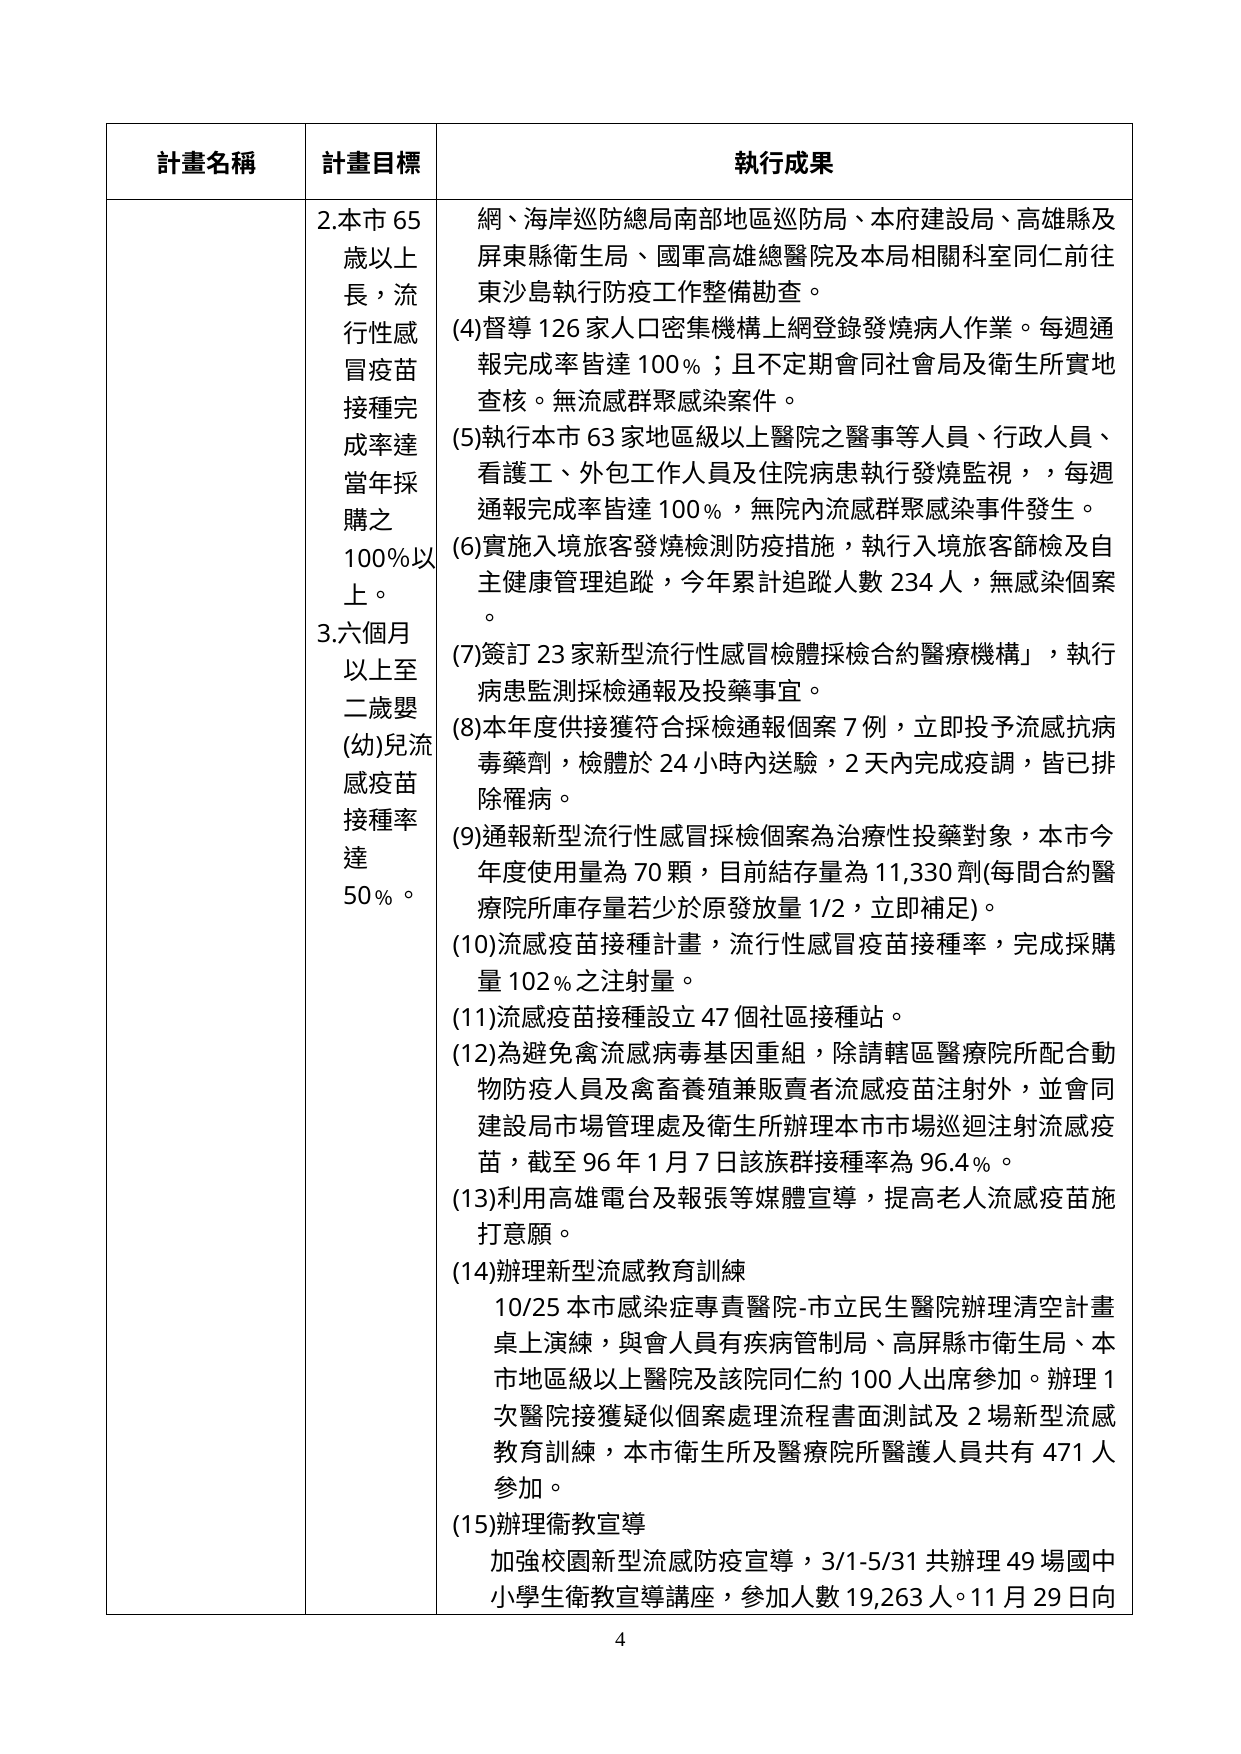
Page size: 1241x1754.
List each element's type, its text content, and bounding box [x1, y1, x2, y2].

table_header 計畫名稱 [107, 124, 305, 199]
table_cell [107, 200, 305, 1614]
table_header 執行成果 [437, 124, 1132, 199]
table_cell 1.加強登革熱各項防治措施，早日消弭登革熱流行，維護市民健康。 1.達到預防接種完成率目標。 2.普增設合約院、所特殊反應處理轉介醫院。 1.本市人口群聚機構發燒監測通報、疫調完成率達98﹪以上。 2.地區級以上醫院感染管制輔導稽核符合率達90﹪以上。 1.單一群聚性發燒無次級疫情發生。 2.本市65歳以上長，流行性感冒疫苗接種完成率達當年採購之100％以上。 3.六個月以上至二歲嬰(幼)兒流感疫苗接種率達50﹪。 1.教保育機構洗手設備合格數達93％。 2.追蹤教保育機構因腸病毒停、復課情形達98﹪。 預防法定傳染病的發生及突發性疾病疫情監視、調查防治。 (1)推動跨局處「愛滋病防治工作小組」。 (2)加強高危險族群篩檢。 (3)疑似及確定個案追蹤率達90%。 (4)愛滋病防治衛生教育 宣導。 使癩病患者能得到良好的醫療照顧。 (1)一歲內嬰兒卡介苗接種率達98%以上。 (2)建構結核病診療網。 (3)強化結核病防疫體系，嚴密監控結核病疫情通報。 (4)提升個案管理績效。 (5)高危險族群篩檢率達85%。 (6)結核病防治衛生教育宣導。 1.提昇營業衛生相關業別自主衛生管理比率達 90％以上。 2.推動衛生自主管理，每月 至少50家 次。 3.全面普查本市美髮業者。 辦理本市「理燙髮美容業」等衛生自主管理人員講習會計8場次場。 1.推動本市旅館業衛生自主管理。 2.優良衛生自主管理&菸害防制標章認證。 辦理青少年專案聯合稽查、公共安全專案聯合稽查、未合法旅館聯合稽查。 配合行政院勞工委員會辦理「理髮美髮美容職類技術士技能檢定。 協調成功率逹80%。 1.編印美容美髮業職業病防治手冊。 2.協助美髮業者營造優質英語生活環境。 營造「健康勞工」。 1.職場健康促進240家次。 2.無菸職場160家次。 3.合球運動認知人口15萬人。 委託學術或醫學單位結合相關工會與資源，分析職場健康危害因子，提高健康管理功能並為職場健康促進推動之參考。 加強外籍勞工入境後定期之健康檢查追蹤，以確保國人及受聘僱的外籍勞工健康。 1.開執業、停歇復業及變更登記。 2.嚴格取締未具合法醫師資格人員擅自執行醫療案。 3.醫政管理工作。 1.審查醫院設立擴充、醫療糾紛案件。 2.加強本市緊急醫療救護品質，確保民眾生命安全。 3.身心障礙者鑑定達16000人次。 市立醫院朝自給自足目標、提升服務品質及營運績效。 1.辦理65歲以上老人公費裝置假牙計畫。 2.精神疾病防治工作。 1.落實藥商、藥事人員 登記簡 化作業。 2.取締非法藥商。 3.落實普查制度。 4.建立藥商僱用推銷員報備制度。 5.慢性病處方箋釋出率10.0%。 1.提高藥品品質環境，抽驗市售品。 2.落實藥物標示，避免誇大不實廣告誤導消費者。 醫療器材自主管理及說明會。 1.輔導業者勿濫售藥物。 2.用藥安全之宣導120場次。 3.防止管制藥品由合法管道流入非法使用。 1.營造優良化粧品使用環境。 2.取締市售不法化粧品。 3.落實化粧品標示。 4.化粧品衛生管理法規之宣導研習會三場次。 5.遴選25家優良化粧品販賣業自主管理業者。 1.提昇外籍與大陸配偶健康管理率達95%以上。 2.推動社 區母乳諮詢服務網絡。 提供特殊群體家庭計畫服務。 提供高危險孕婦新生兒健康照護 。 1.0-3歲嬰幼兒接受發展篩檢率達20%。 2高危險群收案管理及異常個案追蹤達80%。 3.辦理兒童生長發展篩檢知識與技能訓練宣導。 1.提昇社區內滿5歲兒童斜弱視篩檢篩檢異常兒童追蹤複檢矯治率96 %。 2.社區4歲兒童接受聽力篩檢率達70%。 3.辦理兒童聽力篩檢知識與技能訓練1場宣導。 提昇青少年性知識認知。 1.推動社區40歲以上民眾三高篩檢服務。 2.建置糖尿病及腎臟病照護網絡，以提昇照護品質。 提供老人可近性、適時、優質之健康篩檢服務。 提高檢查率。 早期發現口腔病變加以治療。 1.加強輔導改善衛生所業務。 2.召開業務連繫會 1.結合社區衛政、社政資源，提供失能老人社區長期照護服務。 2.培訓長期照顧專業人員。 3.定期召開會議。 4.完成長期照護護理機構督導考核與管理。 辦理本市護產人員開執業登記及行政罰鍰。 更年期婦女保健。 1.辦理社區健康營造觀摩會、成果發表1場次。 2.辦理社區健康營造中心宣導研習等活動200場次以上。 3.完成15個以上社區健康營造中心遴選。 4.委託辦理社區健康營造中心輔導計畫－辦理社區健康人才培訓及研習課程5場次以上。 1.依「志願 服務法」規定辦理相關事宜。 2.完成新召募180人及發送新進志工之衛生保健志工手冊。 3.辦理保險。 4.舉辦志工訓練5場次。 推廣日行1萬步健走運動。 辦理2萬市民健康體能檢測與評估。 辦理2場次健康體能競賽活動。 4.事故傷害防制計畫 5.落實菸害稽查，開立行政處分數500件。 6.菸害防制宣導活動及辦理戒菸班、戒菸門診等戒菸資源建置。 1.推動無菸餐廳、無菸校園、無菸職場等計畫。 2.建置衛生教育平台。 3.充實台灣醫療史料文物中心。 1.資料建卡、輸入電腦列管。 2.加強各類公、工會、社團之溝通協調宣導5場次，100家次 3.舉辦食品衛生有關講習、座談會以及推動HACCP研習、實務訓練及自主管理制度10場次。 4.稽核輔導本市餐飲(盒)業符合食品衛生良好規範1000家次。 5.推動無菸餐廳100家。 6落實加水站稽查輔導工作，抽驗加水站水質200件。 加強各類食品、食品添加物、器具、容器及包裝等之抽驗；不良及違規污染之食品之取締及處理稽查500件，抽驗300件。 加強飲食攤販之衛生稽查輔導，至少有1家餐飲業者獲得本市衛生自主管理標章。 查核200件，及抽驗100件。 民眾之國民營養教育；加強飲食防癌宣導；舉辦國民營養講習及專題講座與其他宣導活動50場次。 推廣食品衛生宣導工作1場次。 招募食品衛生輔導員50名。 [306, 200, 436, 1614]
table_header 計畫目標 [306, 124, 436, 199]
table_cell (1)醫院、診所通報之登革熱疑似個案經CDC檢驗結果確定病例754人，其中本土病例744人，境外移入病例10人。 (2)定期每週召開登革熱防治協調早報，95/9/11因應本市登革熱疫情緊急，成立「高雄市政府登革熱防疫指揮中心」由市長擔任總指揮，副市長擔任召集人，衛生局長為執行秘書，環保、民政局長為副執行秘書，各局處長為成員，每週召開登革熱防治聯繫會議，負責協調指揮作業，截至12/31日累計召開16次。 (3)為防堵登革熱疫情蔓延，10/27日公告本市苓雅區林德官地區內和平路以西、光華路以東、廣西路以北、四維路以南區域範圍為登革熱疫區，11/16擴大公告本市前鎮、苓雅、三民區為登革熱疫區，請市民配合防疫。 (4)辦理疑似、確定個案疫情調查71,300戶次，完成緊急噴藥消毒108,399戶，完噴率96.6%，另完成個案住處地下室及附近空地、學校、市場噴藥消毒1,228,983坪 (5)定期聯繫訪視醫院診所計訪視23,206家次，並辦理登革熱主動監視及擴大採血計10,267人，發現確定病例147人。 (6)獎勵開業醫通報及早偵測發現疫情，計獎勵開業醫師24人，發放獎勵金25萬元。 (7)實施校園疑似登革熱疫情監測，通報學校有266所，通報師生請假計91,894人次，發燒3,433人次，發現確定病例2人。 (8)實施外籍人士至警察局申辦居留證時順便測量體溫，共篩檢4,046人，未發現疑似病例。 (9)95/5/1-10/31實施漁船進港檢疫漁工登革熱監測及東南亞入籍配偶電話訪查，總計電話問安10,858人次，漁港檢疫4,199人，發燒採血檢驗795人。 (10)11/6-12/31實施「高雄市登革熱病毒防堵計畫」，針對本市登革熱確定病例補助醫療部份負擔及掛號費計補助89人，合計經費168,247元。 (11)11/5-12/2實施「95年度健康社區-蚊別」計畫，鼓勵本市11行政區有發生登革熱確定病例之里，參與協助社區民眾清除家戶內、外積水容器，並宣導社區民眾自發執行環境自我管理「巡、倒、清」，共24里參加。 (12)辦理登革熱防治衛生教育宣導計311場次參加人數46,085人。 (13)實施登革熱檢查考核，計稽查539件，告發8件。 (14)辦理病媒蚊密度調查3,427里次，2級以上不合格有2,001里次，不合格率58.38% (15)9月起針對病媒蚊密度指數調查結果3級以上之里懸掛「登革熱危險警戒區」旗幟，9-12月份計有159里懸掛警戒旗幟 (16)針對登革熱確定病例住處方圓50公尺範圍內巷弄阻塞水溝鋪設細網防蚊，計鋪設124,826片。 (17)施放誘蚊產卵器145,445個次，陽性個數48,369，撲滅之蟲卵數2,061,485顆 (18)向勞委會申請「多元就業開發方案」－高雄市登革熱及其它傳染病防治工作計畫，及「9506水災就業方案優先處理－登革熱及其它傳染病防治強化計畫」，臨時人員，共570人，及其他相關經費進用之臨時人員134人，共同協助本市登革熱防治工作。 (19)登革熱病媒蚊布氏指數3級以上之區里，辦理登革熱「地毯式孳生源清除工作」密集式全面清除孳生源，計清除3,476里次，清除積水容器293,368個，陽性容器18,807個，陽性率6.41%，。 (20)推動閒置髒亂空地清除及綠化，95年共清除及綠化公私有閒置髒亂土地23處，土地總面積約6.5公頃，澈底根除髒亂環境及病媒蚊孳生。 (21)強化登革熱防治及徹底執行公權力，針對違反傳染病防治法之民眾開立舉發通知單33張，處分書33件。 (1)白喉、百日咳、破傷風混合疫苗預防接種完成率達95.37﹪。 (2)小兒麻痺口服疫苗預防接種完成率95﹪。 (3)日本腦炎疫苗預防接種完成率達93.83﹪。 (4)麻疹、腮腺炎、德國麻疹混合疫苗預防接種完成率達95.57﹪。 (5)國小、幼稚園、托兒所等新生入學預防接種檢查之查卡率達100％；國小補種完成率達98.7％、幼稚園、托兒所補種率達95.8％以上。 (6)水痘疫苗接種完成率達94.58﹪。 (7)無特殊個案轉介醫院處理。 (1)建立新興傳染病疫情分級制度及高高屏「感染症防治醫療網」啟動機制。 (2)完成規劃設立跨縣市防疫應變整合「高高屏防疫緊急應變中心」，防止疫情爆發流行時，醫療資源、防護物資及各種設備空間能相互支援流通，協調聯繫物質及資源調度，以達防疫最大功效。 (3)落實高雄市疫災應變措施，執行災害應變措施，依國內外疫情分級動員，杜絕本市傳染病發生，共同維護市民健康。 (4)執行地區級以上醫療院感染管制輔導及防疫物資管控稽核達77家次，輔導稽核完成率達100%。 (5)監測高危險感染族群，阻斷傳染途徑，加強疫情監控，以維護市民之健康，減少人民生命財產之損失。 (6)落實6.督導126家人口密集機構上網登錄發燒病人作業。每週通報完成率皆達100﹪；且不定期會同社會局及衛生所實地查核。發現疑似群聚感染2件，立即介入處理，無次級感染發生。 (7)執行本市63家地區級以上醫院之醫事等人員、行政人員、看護工、外包工作人員及住院病患執行發燒監視，，每週通報完成率皆達100﹪，無院內流感群聚感染事件發生。 (8)參與行政院衛生署疾病管制局於6/28日上午在國家衛生指揮中心，以視訊會議方式，邀集25縣市衛生局，舉辦「防疫物資整備沙盤推演」。演訓測試結果本市榮登全國第二，總分高達98.80分。2月20日至6月21日完成查核醫療院所防疫物資保存及控管，共查訪60家醫院。 (9)儲備感染症醫療網及衛生動員醫療能量。 (10)加強「新感症症候群」通報計通報個案47例，皆進行新興及再浮現傳染病之監測，以快速掌控疫情防堵疫病發生。 (1)每日監測國內外疫情發展製作週報陳報；疫情層級為0級，未達成立流感防疫緊急應變中心啟動機制，於94年11月14日完成本市因應新型流行性感冒防治計畫，並訂定(禽)流感疫情啟動防疫機制。 (2)與農政單位共同監控禽流感疫情，5/17-8/15配合本市禽流感輔導稽查小組，進行濕地、禽鳥聚集或民眾投訴地點會勘稽查7次。 (3)建立本市離島(東沙南沙太平島)防疫機制6月6日邀集行政院海巡署、行政院衛生署疾病管制局、高高屏感染症醫療網、海岸巡防總局南部地區巡防局、本府建設局、高雄縣及屏東縣衛生局、國軍高雄總醫院及本局相關科室同仁前往東沙島執行防疫工作整備勘查。 (4)督導126家人口密集機構上網登錄發燒病人作業。每週通報完成率皆達100﹪；且不定期會同社會局及衛生所實地查核。無流感群聚感染案件。 (5)執行本市63家地區級以上醫院之醫事等人員、行政人員、看護工、外包工作人員及住院病患執行發燒監視，，每週通報完成率皆達100﹪，無院內流感群聚感染事件發生。 (6)實施入境旅客發燒檢測防疫措施，執行入境旅客篩檢及自主健康管理追蹤，今年累計追蹤人數234人，無感染個案。 (7)簽訂23家新型流行性感冒檢體採檢合約醫療機構」，執行病患監測採檢通報及投藥事宜。 (8)本年度供接獲符合採檢通報個案7例，立即投予流感抗病毒藥劑，檢體於24小時內送驗，2天內完成疫調，皆已排除罹病。 (9)通報新型流行性感冒採檢個案為治療性投藥對象，本市今年度使用量為70顆，目前結存量為11,330劑(每間合約醫療院所庫存量若少於原發放量1/2，立即補足)。 (10)流感疫苗接種計畫，流行性感冒疫苗接種率，完成採購量102﹪之注射量。 (11)流感疫苗接種設立47個社區接種站。 (12)為避免禽流感病毒基因重組，除請轄區醫療院所配合動物防疫人員及禽畜養殖兼販賣者流感疫苗注射外，並會同建設局市場管理處及衛生所辦理本市市場巡迴注射流感疫苗，截至96年1月7日該族群接種率為96.4﹪。 (13)利用高雄電台及報張等媒體宣導，提高老人流感疫苗施打意願。 (14)辦理新型流感教育訓練 10/25本市感染症專責醫院-市立民生醫院辦理清空計畫桌上演練，與會人員有疾病管制局、高屏縣市衛生局、本市地區級以上醫院及該院同仁約100人出席參加。辦理1次醫院接獲疑似個案處理流程書面測試及2場新型流感教育訓練，本市衛生所及醫療院所醫護人員共有471人參加。 (15)辦理衞教宣導 加強校園新型流感防疫宣導，3/1-5/31共辦理49場國中小學生衛教宣導講座，參加人數19,263人。11月29日向○○協會特殊教育機構負責人，以抗SARS經驗落實新型流行性感冒防疫作為進行衞教宣導，參加人數約60人。 (16)設置流行性感冒疫情通報及諮詢專線：07-2514113。 (1)3月16日召開高雄市腸病毒防治跨局處應變小組會議：強化病例監測與流行資訊收集、落實疫情通報、強化緊急疫情處理機制、強化衛生教育宣導及修定腸病毒教保育機構停課標準。 (2)3月底前完成本市459家托兒所、幼稚園、國小腸病毒防制洗手步驟、洗手設備查核，合格率達100%。 (3)疾病管制局會同本處、教育局、社會局、衛生所抽查本市6家教(保)育機構洗手設備及學童正確洗手，合格率達100%。 (4)本市教(保)育機構停課班級共7班，皆已完成停、復課追蹤，完成率達100﹪並無次波教保育機構感染發生。 (5)辦理1場「腸病毒臨床診斷及治療研討會」，計260名內、兒、家醫科開業醫師及地區級以上醫院醫護、感控人員及本市衛生局、所防疫人員參加 (6)辦理3場次「腸病毒衛教宣導種籽人員訓練研習會」，計270名教保育機構老師、校護、衛生組長參加。 (7)分發腸病毒衛教單張、海報及幼教人員手冊至各級學校、幼稚園、托兒所及各公共場所供老師、家長及民眾參閱共約發出52,000份。 (8)利用各有線電視台、電台、報紙及電子看板加強民眾衛教宣導共1,136檔次。 (9)辦理校園巡迴30場6,947人次參加及社區活動164場39,196人次參加。 (10)發放300條紅布條至學校診所等機關。 (11)辦理「2006年麥當勞叔叔洗洗動動健康GO GO校園巡迴活動」六場，共有2,030名幼童、家長及老師參加。 (12)配合日商貝樂思(巧虎)廠商贊助的腸病毒活動包，以辦理「預防腸病毒總動員」有獎徵答活動共有78,000名的學童參加 (13)設計製作防水貼紙，提供給全市各幼稚園、托兒所及國小等各校的洗手台張貼，共發出約4,000份。 (1)通報疑似314件腸道及急性傳染病個案確定個案116件均依傳染病通報疾病類別確實執行個案疫情調查、接觸者及檢體採集送驗、病例送審、環境消毒等防疫工作，充分落實防疫措施。 (2)接獲疑似通報立即進行接觸者、環境檢體採檢、環境消毒、疫情調查，共計18人無發生社區群聚感染。 (3)設立24小時諮詢通報專線2514113。 (4)監測學校請假通報狀況隨時掌握學校發燒通報及處理，並與教育局及社會局密切橫向聯繫隨時掌握學校發燒通報及疫情處理 (5)孕婦B型肝炎受檢完成率達95％。 (6)嬰幼兒預防接種完成率達98%。 (7)通報2例苛難死亡病例，其中１名進入病理解剖，並依據行政院衛生署疾病管制局規定，協助辦理相關事宜。 本年度召開1次(3/29)「愛滋病防治工作小組」，與9局處、2民間團體，1醫院共同研商與協調，以落實愛滋病防治政策。 高危險族群梅毒、愛滋病篩檢達16,000人次。 依據疾病管制局資料提供94年1月至9月疑似及確定個案追蹤率達100%。 愛滋病防治衛生教育宣導： A.校園巡迴及社區座談會共579場。 B.愛滋病防治活動共4場。 C.針對高危險群之個別衛教共20場。 D.媒體宣導：LED電子看板1處2個月、電子及平面媒體宣導共26則。 (1)本市癩病列管中個案計5人，依照「癩病防治工作要點」規定定期訪視管理中癩病個案。 (2)每半年由行政院衛生署樂生療養院協助辦理本市癩病巡迴檢查，以加強患者治療、尋找新病例、預防傳染及衛生教育等。 (1)本市嬰幼兒應接種人數12,228人，已完成接種人數11,909人，完成率為98%。 (2)建構結核病診療網，提升結核病診療品質。 A.本年度共查核57家地區級以上醫院。並辦理結核病診療諮詢小組病歷討論會11場次，討論本市73例。 B.本市肺結核個案初次查痰率達96.14%。 (3)共通報1606案，通報時效平均為0.84天。 (4)提升個案管理績效。 A.18個月個案失落率為1.9%。 B.痰塗片陽性結核病個案都治實施率為95.87%。 (5)高危險族群篩檢，篩檢率達91.75%。 (6)衛生教育宣導： A.校園巡迴及社區座談會共165場。 B.結核病防治活動共24場。 C.成立結核病病友會共8場。 D.媒體宣導：面紙盒廣告20處、LED電子看板1處2個月、紅布條宣導11區、海報展覽3處3月2週。 (1)例行稽查，95年度稽查輔導改善家次如下：旅館業：稽查683家次，輔導改善133家次。浴室業；稽查299家次，輔導改善5家次。理燙髮美容業：稽查1624家次，輔導改善514家次。游泳場所業：稽查775家次，輔導改善35家次。娛樂場所業：稽查231家次，輔導改善68家次。電影映演業：稽查40家次，輔導改善3家次。 (2)95年2月起展開本市美髮業者普查，至5月中旬完成本市美髮業者普查工作(計普查985家、新增家數40家、停歇業135家數)，並將該資料於營業衛生管理資訊系統建檔更正。 (3)與「中華民國美容美髮諮詢協會」協同辦理「2006年台灣區市長杯美容美髮技術暨衛生技能競賽」活動，衛生局派員擔任有關衛生評審事宜並加強宣導營業衛生規範，期望藉由這種美麗的競賽，相互切磋美容美髮技能，建立良好衛生行為價值觀念為主要目的。 (1)辦理本市「理燙髮美容業自主衛生管理人員講習」4場次；辦理「旅館業衛生自主管理人員研習會」活動1場次；辦理本市游泳場所業及浴室業衛生自主管理人員講習會1場次；辦理紋身、紋眉、刺青、穿孔業衛生講習會1場次；辦理本市娛樂業及映演業衛生自主管理人員講習會1場次。講習重點皆將營業衛生規範之宣導；愛滋病、肝炎防治；登革熱、禽流感等傳染病防治；菸害防制以及合球宣導；2009年世運在高雄—健康城市政策宣導等納入以加強提昇營業衛生管理人員衛生觀念及榮譽感，創造健康營業場所暨業者及消費者雙贏局面。 (2)結合高雄市各相關公(工)會協助推動衛生自主管理及營業衛生相關事務。 (1)賡續推動辦理「自主衛生管理」工作模式及作業流程。 (2)與高雄市觀光旅館商業同業公會同業公會、高雄市旅館商業同業公會、評審委員、高雄市各區衛生所營業衛生業務承辦人員完成參與衛生標章認證之共識，建立本市優良旅館業自主衛生標章認證統一評估工具。 (3)參與旅館業衛生自主管理計有240家商店（目標數228家），達成率106%，參與比率占總家數（252家商號）之95.2%，增加約 5.2%，5/25辦理旅館業從業人員『衛生管理人員訓練』，共計287人參訓（新訓120人、複訓167人）。 （4）計稽查輔導旅館業638家次。 (5)參與高雄市政府聯合稽查旅館業共計140家次，改善輔導計有6家次 (6)8月份辦理「高雄市優良衛生自主管理旅館業標章認證暨菸害防制評鑑」初評工作，入選業者計53家符合複評資格。10月份由評鑑委員實地評鑑工作，符合85分以上之業者計39家。 (7）12/20假高雄市國賓飯店2F國際廳舉行「衛生自主管理 & 菸害防制標章認證」頒授典禮。 (1)保護青少年專案聯合稽查次數計有20次，共檢查86家商號。 (2)公共安全專案聯合稽查次數計有22次，共檢查96家商號。 (3)「接待大陸觀光團住宿之ㄧ般旅館」聯合稽查次數計有6次，共檢查26家商號，其中有3家旅館未符合營業衛生規定，均已改善。 (4)2009世運國際賽事前賽提供貴賓、教練選手住宿旅館聯合稽查次數計有2次，共檢查15家商號。 (5)「未合法旅館」聯合稽查次數計有6次，共檢查24家商號。 配合行政院勞工委員會擔任「理髮美髮美容職類技術士技能檢定術科測驗場地及機具設備」評鑑委員；派員配合辦理該職類衛生技能監評人員，共11場次。 配合政策規範與輔導業者依規定聘僱有該類別技術士證人員及確實執行器具消毒 (3)培訓衛生技能師資，指導從業人員養成良好衛生行為及工具消毒，計培訓30人。 (4)與本市相關職校、高雄市政府勞工局訓練就業中心、高雄市相關同業公會、職業工會、諮詢協會等合作，輔導學生及從業人員取得該(男子理燙業、女子美髮業、美容業)類別技術士證，計輔導約600人次。 (1)結合高雄市女子商業同業公會辦理「消費爭議」協調會，共受理14件，協調成功率逹80%。 (2)「燙髮造成秃頭」案件，燙髮液部分由本局藥政科派員至商店稽查化粧品是否合格，並抽查檢體移送高雄縣衛生局辦理。另燙髮技術面由高雄市女子商業同業公會主持協調會。協調結果，業者拒絕金額賠償，進入司法途徑處理。 (1)編印美容美髮業職業病防治手冊： 賡續執行94年美髮業優良衛生標章認證工作，結合高雄醫學大學公共衛生研究所共同編撰『美容美髮業職業病防治手冊』，並併入相關習會課程，加以講授教導，維護從業人員健康。 (2)協助美髮業者營造優質英語生活環境 A分別於95年5/11、5/18假該公會辦理2梯次『雙語教學種子師資培訓』，約140人次參訓。 B輔導「藝術髮廊」連鎖店成立員工英語會話班(示範店)，目前學員與外國人可做簡單交談。 (1)為提昇勞工健檢品質，本局對於勞工體格及健檢指定醫療機構採不定期輔導與稽查，共計142家次。 (2)對於事業單位辦理巡迴健檢，核備503件稽查287家次，計57%。 (3)加強輔導各事業單位依「勞工健康保護規則」規定辦理勞工健康檢查計1,257家次。 (4)本年度接受一般健檢勞工人數有99,008人，特殊健檢21,030人，合計120,038人其中需要繼續追蹤管理者有2,171人。 職場健康促進、無菸職場及2009世運合球年度成果： 本局委託高雄醫學大學辦理「本市職場員工心理與壓力健康危害調查計畫」已於95年12月19日完成計畫成果驗收，結論顯示： (1)本次保全人員參與心理與壓力健康危害調查人數如下，目標樣本：2,831人，回收樣本：2,316人，有效樣本：2,153人，佔保全人員人數的(2,153/2,831) 76﹪。 (2)建置2,831筆保全人員健康資料建檔管理；建立職場健康促進保健資訊網，設計並分發2,831本保全人員健康記錄卡，推動自我健康管理。 (3)與保全人員公會合作透過公會社團活動辦理2場次領導關懷講座及心理健康管理宣導。 (4)協調公會及專家學者組成之「職場健康組」，辦理保全人員職場身心健康危害議題及風險評估方案，宣導預防職業傷害及建立職場健康的重要管制參考。 (5)鼓勵507(23.5％)位情緒起伏不定或有壓力者持續接受協談並增進各項預防醫療保健資訊；追蹤167(7.8％)位已符合憂鬱症臨床診斷標準者加強醫療照護及健康促進服務。 (6)由本計畫調查成果發現，本市保全人員潛在的心理壓力危害因子為(A)「人際關係」及「工作/家庭平衡」的失調，(B)「系統保全人員」憂鬱指數又比「駐衛保全人員」高，因為職務性質差異；訪談結果可歸納出，工作上的表現沒有得到適當的回饋、缺乏諮詢與溝通管道、缺乏工作外的情緒支持及家庭對工作缺乏穩定或安全感。 (7)本次調查結束後，本局將針對上述成果結論納入本年度持續追蹤輔導，另外審核委員建議：(A)持續關懷並安排舒壓學習課程。(B)衛教睡眠品質與緩解壓力的關係。(C)輔導保全業落實本計畫的成果建議，併將列入爾後辦理保全業職場健康促進的輔導重點。 (1) 95年外勞健康檢查核備健檢人數14,308人次，健檢不合格1,226人次，不合格率約8.57%（不合格原因以寄生蟲為主因）。 (2)為加強宣導外勞衛生保健相關事宜，推動「外勞自我健康管理」並寄發「局長關懷信」1,247件，以維護外籍勞工健康，預防相關傳染病散播。 (3)為避免本市雇主因所聘用之外勞「逾期健檢核備」觸法(就業服務法第五十七條)受罰，主動寄發「健檢核備通知明信片」16,302封。 醫療機構開業件數167件、停業數5件，復業數2件，歇業件數150件。醫事人員執業件數3890件，註銷(含歇業、變更、死亡等)件數3658件，補發件數49件，換發件數671件，停業數7件，復業數0件。 共主動稽查未具合法醫事資格人員擅自執行醫療案169次。移送地檢署偵辦3人。 稽查涉嫌違反醫療法、醫師法及醫事相關法律278次，共處罰違法案件118案。 實施醫療機構督導考核計畫共實地輔導醫院64家，診所1,610家達100％。 辦理醫療倫理、醫療法規研討會、醫事人員繼續教育計98場。 輔導100床以上醫院應組成「病患安全委員會」，其他醫院應組成「病患安全推動小組」實地推動相關作業，本市64家醫院均已設有相關委員會或小組。 輔導64家醫院，分別對A提升用藥安全； B落實醫療機構感染控制；C提升手術正確性；D提升病人辨識的正確性；E預防病人跌倒；F鼓勵異常事件通報；G改善交接病人之溝通與安全；H提升民眾參與病人安全等8大目標辦理12場教育訓練課程，並輔導建立各項提升病人安全作業環境制度。 辦理全國病人安全週活動，並與高高屏澎四縣市地區教學以上醫院共同辦理宣導活動及研討會、觀摩會共66場。 高雄市政府醫事審議委員會召開2次共審查7案，醫療糾紛協調小組開會61次，共協調61件。 (1)賡續申請快醫通緊急醫療行動電話計畫：95年「高高屏區域『快醫通』緊急醫療行動電話」業獲台灣大哥大公司審核贊助辦理，96年本府衛生局已正式向該公司提出續約申請。 (2)2009世界運動會緊急醫療救護工作： 2009高雄世運暖身賽由本市急救責任醫院支援醫護站工作，並請高雄縣長庚醫院及義大醫院協勤醫護。 為配合反恐作為，暖身賽期間啟動緊急醫療應變機制。 (3)95年假高醫辦理「大型活動醫療處置研討會」、「空中救護」、「EMT-N」及與高高屏EOC合辦救護隊初階課程。 (4)辦理95年「EMT」初、複訓練課程4場次及全民CPR認證課程9場次。 (5)支援市府各項活動緊急救護工作，本年度共調派醫師136人次、護士453人次，救護技術員110人次及救護車231車次。 (6)災難及大量傷患救護： A. 5月16日珍珠颱風。 B. 7月7日艾維尼颱風。 C. 7月12日碧利斯颱風。 D. 7月23日凱米颱風。 E. 8月7日寶發桑美颱風。 F. 12月3日梅嶺車禍。 G. 12月10日海王子食品中毒。 H. 12月26日1226高屏大地震。 (7)演習： A. 95年防汛演習。 B. 95年萬安29演習。 C. 95年化災演練。 D. 95年防恐演練。 E. 95年航災演習。 (8)聘請本市高醫及高雄榮總等醫學中心急診部醫師擔任輔導委員，訪查輔導本市15家急救責任醫院。 (9)賡續補助高雄醫學大學附設中和紀念醫院辦理「高雄市緊急醫療資訊整合中心」95年度設置計畫。 (10)救護車管理：本市現有救護車共計151輛，95年救護車檢查：局本部定期檢查143車次、衛生所定點檢查227車次、衛生所攔檢109車次、全年總計479車次。 (11)召開緊急醫療救護諮詢委員會2次，探討緊急醫療相關議題，並進行本市EMOC年終成果審查。 本府衛生局94年身心障礙者鑑定：單項鑑定：13883人次，多項鑑定：822人次未達264人次再宅鑑定：142人次、複檢15人次，共核銷6,360,000元。 (1)強化市立醫院特色，結合公共衛生計畫資源之執行，統籌規劃各項預防醫學服務，辦理社區預防保健與防疫等公共衛生業務，促進社區健康營造，提供市民適切完整之照護，95年各市立醫院共完成13項公共衛生計畫。 (2)推動市立醫院營運改革，定期召開市立醫院聯合管理中心會議計11次，並完成29餘議案之討論。 (3)完成市立醫院醫療定位： (4)積極推動市立醫院依促參法辦理委外經營及創新業務，目前規劃中之促參案共1案。 (5)持續檢討市立醫療業務委外可行性，藉由業務委外經營，以減少人力、物力之成本，增加開源之效益，目前各院已完成部份業務委外經營計有16案。 (6)高雄市立小港醫院委託高雄醫學大學經營，95年捐贈本府市政建設經費31,481,431元；旗津醫院委託阮綜合醫院經營，95年捐贈本府市政建設經費為及677,866元。 (1)分期執行：88年8月開辦迄今(95年12月底)，共計執行7期計畫。 (2)執行成果：第7期計畫計完成口腔篩檢1,752人，符合裝置條件者907人，完成假牙裝置者837人。總計裝置完成人數25,597人。 (1)督導精神科急診醫療網工作，並設置急診服務中心，以妥適處理急診個案，並減少社區干擾案件之發生，計對急症病患提供9530人次急診服務，422人次之電話諮詢服務。 (2)為提升服務品質，辦理精神復健機構訪查，計7家。 (3)辦理社區精神疾病患者追蹤訪視，加強居家照顧工作，列管個案計5,122人，提供家訪及電訪計8,627人次，協助處理社區困難或干擾精神病患，共服務53人次，區域分佈以苓雅區最多，家屬對此服務滿意度平均達96.47％。 (4) 社區心理衛生中心推廣心理衛生保健工作，辦理個案輔導共813人次；心理衛生教育宣導活動10場次，共1,277人次參與；團體輔導共2,320人次參與；電話諮詢/諮商共244人次；在職訓練23場次，共140人參與，研習會5場次，共304人次參與；社區健身活動137場次，共2,954人次參與。 (1)本年新設立之藥商計485件；辦理停、歇業及變更登記之藥商計680件。 (2)為加強便民措施，簡化作業程序，自九十年十月十一日起將核發或註銷藥事人員之執業執照，委託高雄市藥師(生)公會辦理，以減少申請人兩地奔波，落實單一窗口作業，95年度核發及註銷藥事人員之執業執照計954件。 本年內查獲無照藥商計13家，均依法處辦。 (1)95年度藥商、藥局(房)普查，因行蹤不明或停業逾期未辦理復業且經查確已無營業事實，依法公告註銷藥商許可執照計51家。 (2)配合行政院衛生署中醫藥委員會執行本市成功製藥有限公司實施GMP硬、軟體查廠，經核該廠符合優良藥品製造規範規定。 受理推銷員報備或註銷登記計33人。 (1)為推動醫藥合作，推動本市市立醫院「慢性病處方箋釋出」政策，95年度釋出率為11.87%。 (2)爲提升藥業服務品質，加強查核藥事人員是否親自在場執行調劑業務，若有不法情事，即依藥事法及藥師法之相關規定處辦。本年計查核診所、藥局(房)2,944家，查獲26件違規案，皆依法處理 (1)為提高市售藥品品質，定期針對各類藥品系統性地抽驗，計抽驗113件。 (2)為擴大查緝面，除受理消費者提報申請案件外，均再深入查辦源頭計40件。 (3)經查獲之不法偽藥4件、劣藥1件、禁藥2件及其他違規藥品55件。 (1)為落實藥事法規定，查核市售藥物標示是否有中文標示及是否有誇大不實誤導消費者問題，計查3,337件，查獲標示違規計178件。 (2)依藥事法規定嚴格審核各藥物廣告內容，計受理申請111件、核准104件。 (3)加強監視、監聽各類傳播媒體之藥物廣告內容，經發現與核准不符者，依法從嚴處罰，經查獲違規廣告，本市267件，其他縣市254件。 (4)不法藥物資料除通報相關公會轉知會員不得陳售外，並適時提供新聞稿呼籲民眾切勿購用以確保用藥安全。 (1)查核市售醫療器材(衛生套)是否依規定辦理查驗登記，計查核2,868件。 (2)為輔導醫療器材販賣業者參加自主管理計畫，辦理「醫療器材販賣業自主管理說明會」說明會4場次，期待業者知法守法。 (3)遴選出24家優良醫療器材販賣業自主業者。 (1)函寄相關藥訊予業者及相關藥界公會，籲請加強輔導所屬會員促請其自主管理並依規定汰換藥物，本府衛生局亦加強藥物標示、成分抽驗，防杜業者濫售違規藥物。 (2)辦理「藥政管理與法規解習會」共計5場次，427位藥事人員參加，透過當面溝通，期使藥師(生)知法、守法。 (1)印製「藥事法及其施行細則」等宣導資料供民眾參閱。 (2)95年度執行用藥安全宣導活動142場次，共計25,455人參加。 (1)為防止管制藥品非法使用，實地稽核本市醫療院所及藥商、藥局等計1,980家次、電話查核2,072家次，計查獲違規15件，均依法處辦。 (2)為加強醫藥等專業人員對管制藥品相關法規的認知並落實管理，邀請全市醫療機構、藥局房、業者及獸醫診療機構，參加本局辦理之管制藥品法規宣導講習會計6場次，計有醫師、獸醫師及藥師等650人與會。 (3)推動正確使用管制藥品及防制不法藥物之濫用與物質濫用危害等教育宣導活動，共計辦理115場次。 (1)為維護市售化妝品品質，本年度計輔導化妝品業者775家次，稽查化妝品4,318件。 (2)對於市面上化粧品採取隨機抽樣進行抽驗，計抽驗防曬產品、化粧水(液劑)、指甲油、面膜、乳液(霜類)等化粧品35件。 經查獲之不法化粧品計282件，分別是： (1)成分不合格者5件。(2)未經核准製造或輸入者15件。(3)標示不符者227件(如：用途標示誇大或涉及醫療效能者、未標示製造、輸入、商名稱、地址或製造日期者)(4)未經核准擅自變更原核准事項者6件。(5)其他違法29件；均依法處分(罰鍰)，並飭廠商限期回收改善，如再被查獲，則依法加重罰鍰處分。 (1)受理廠商申請各類化粧品廣告，並嚴格審核其內容，計受理申請1,158件、核准1,064件、退回94件。 (2)加強監視、監聽本市各傳播媒體刊登之化粧品廣告，經查獲違規610件、外縣市違規338件。 (1)針對本市美容相關科系學生舉辦2006美麗佳人之【約法三章】研習會，希冀藉由此次研習會培養青年學子崇尚法治，僅守本份的精神。此次活動參與師生共499人。 (2)赴高雄廣播電台(AM：108.9KHz，FM94.3MHz)宣講「化粧品安全消費問題」。 (3)適時提供化粧品業者及消費者化粧品衛生管理條例及化粧品選購相關資料，以落實法規政令宣導並提昇服務品質及工作績效。 (4)為促進雙向溝通，派員參加各相關公會理監事會議，於會中傳達政令，藉以提昇業者認知，並維護市民選購之權益。 (1)舉辦95年度高雄市政府衛生局化粧品業者自主管理計畫(暨推動衛生標章)複核評定會議。當日經5位評審複核評定後，共25家優良化粧品業者符合規定。 (2)本市優良化粧品販賣業業者累計家數無89家。 (1)產前管理及嬰幼兒奶粉濟助： A.辦理未成年懷孕婦女指導管理，收案管理人數155人。 B.辦理外籍與大陸配偶收案管理，收案管理人數911人，管理率100%。 C.辦理低收入戶孕產婦嬰幼兒奶粉濟助，受惠人數計86人次，奶粉3,914磅。 (2)母乳哺育推動 A.建立本市母乳哺育諮詢服務網絡： 本局與12區衛生所提供聆聽與支持諮服務電話。 B.推動成立本市社區母乳支持團體： (3)95年6月12日召開本市衛生所，討論社區母乳支持團體推展方法，並分享高醫大醫院型態母乳哺育支持團體推展經驗。 (4)95年6月21日召開本市社區母乳支持團體輔導會議，討論社區母乳哺育支持團體的運作輔導及社區母乳哺育支持團體的活動帶領。 (5)為主動支持出院或返回職場之母親持續母乳哺餵，推動志工團體並完成志工訓練，成立3區社區母乳支持團体，並定期依預定主題辦理聚會活動。 (6)推動母嬰親善醫院認證：為營造產科醫院親善哺乳環境，辦理母嬰親善醫院評鑑作業，8家醫院參與認證，相較93年，本年度成長50％，醫院通過認證名單公佈本局網站宣導。 (7)為使醫療團隊成員了解最新的全球母乳哺餵策略，重新檢視自己的知識、實際的技巧及態度，提供有效的策略協助母親純母乳哺餵，辦理南區母乳哺育在職教育「2006母嬰親善照護研習會」，培訓專業知能計300人。 (8)辦理2006年國際母週宣導活動： A.邀請港都母乳代言人國際知名口足畫家-楊恩典女士，呼籲世界衛生大會制定銷售守則，宣達商業性促銷行為對嬰兒健康影響與誤導嬰兒餵食廣告所造成之傷害，推動社區民眾母乳哺育觀念。 B.8月4日我愛高雄-港都健康事廣播節 目，邀請台灣母乳協會林靜麗小姐分享-社區母乳支持團體活動經驗，本局藥政 科林晏瑜藥師-職業婦女哺乳心得分享。 (9)產後護理機構輔導與查核： 完成健新醫院附設產後護理機構負責人變更及產後床、嬰兒床變更案，並重新核發開業執照。 (1)辦理未成年婦女收案管理，提供避孕指導155人，95年收案管理率97%。 (2)辦理已婚智障個案管理，提供避孕指導167人，95年管理個案率95%。 (3)辦理已婚精神病個案管理，提供避孕指導460人，95年管理個案率74.3％。 (1)提供高危險群孕婦產前遺傳診斷，計2219人接受羊膜穿刺檢查。 (2)優生健康檢查計完成733案。 (3)新生兒出生通報網路傳輸系統管理及查核，各婦產科醫院網路出生通報之正確性按時抽查，每季執行乙次，本市44所接生醫院，上網通報率100%。 (1)提供「免費兒童生長發育體位及生長發展篩檢檢測諮詢服務」，由各區衛生所深入社區提供服務及宣導，有助於提升衛生所社區健康服務，計有服務22,741人次，疑似異常125人，確診個案35人已通報轉介就醫。 (2)重症新生兒及外籍新娘幼兒健康管理：針對本市極低體重兒、新生兒代謝異常兒等給予護理指導及收案管理計32人次。 (3)9月2日及9日辦理「高雄市學齡前兒童生長發展篩檢研習活動」，研習對象包含基層醫療院所、衛生所人員及幼托園所教保人員，期對發展遲緩兒童提供完整服務內容 ，計有300人次參與。 完成本市立案托兒所、幼稚園五歲兒童斜弱視篩檢14,550人，篩檢率100%。篩檢異常兒童追蹤複檢矯治率99 %。 (1)完成社區滿4歲兒童11446人(78%) 聽力篩檢工作，其中共78人複檢異常，經過矯治後正常為24人。 (2)6月16日辦理『95年學齡前兒童純音聽力篩檢標準化訓練課程』12區衛生所組長、承辦人員、聽力篩檢外包人員，研習後共計33人參與皆通過本標準化訓練。 (3)95年8月22日於高雄市政府社會局兒童福利中心辦理『95年教保人員學齡前兒童純音聽力篩檢標準化訓練課程』高雄市幼稚園、托兒所教保人員聽力篩檢研習會共計163人參與。 推動本市青少年性教育宣導： (1)辦理分發性教育輔助教材DVD：提供本市國中小、高中、職等學校性教育教師輔導教學教材DVD「成長的滋味」及「4分之1戀情」，計提供600片宣導光碟。 (2)為增進青少女了解對自己身體的看法及認同，學習掌握自己的身體自主權，結合民間婦女團體辦理青少女性教育宣導活動： A.95年、10月28日、12月2日與女權會共同辦理二場次青少女身體營隊。 B95年10-12月配合各國小時間，舉辦20場巡迴講座辦理「青少女身體健康」巡迴宣導活動。 (3)95年、11月30日與民間團體婦幼衛生協會共同辦理本市高中、職等學校性教育種子教師研習。 (1)完成本市40歲以上三高(血壓、血糖、血膽固醇)篩檢9％約86,709人次，及異常個案轉介就醫98％。 (2)透過「糖尿病共同照護網」的模式落實糖尿病共同照護： A.建置本市糖尿病共同照護網路體系，分為6大區域網，分別為三民網(三民區)、北高網(楠梓、左營、鼓山區)、河岸網(新興、前金、鹽埕區)、苓雅前鎮網(苓雅、前鎮區)、小港網(小港區)、旗津網(旗津區)共有116家醫療機構及516位專業人員。 B.訂定社區共同照護路徑，發展共同照護手冊，訂定糖尿病個案照護原則及管理流程標準和各照護網服務資源。 C.辦理本市95年糖尿病共同照護醫事人員認證訓練180人次及工作坊200人次。 (3)糖尿病護照發放人數計20,900人。 (4)推動社區成立18個病友會社區型態9家(267人)，構型態9家(821人)、共1088位病友參加，共辦理59(3400人)場次活動，95年病友團體以輔導示範團體為主(2家)，真健康促進會(社區型態)、阮愛健康甜蜜聯誼會(醫院型態)。 (5)95.6.18假壽山公園辦理腎臟病宣導月大型活動，活動方式為腎臟病篩檢、園遊會及舞台表演，約1000人參加，95年11月26日假高雄市社教館舉辦「2006世界糖尿病日-將愛傳出去宣導活動」，本年度以活動內容包括三高篩檢、飲食衛教諮詢、園遊會、舞台表演等，約500人參加。 (1)為提供老人就近性的服務，開放13家醫院及診所加入老人健檢服務，在各區皆有健檢合約醫院鼓勵合約醫院到里服務，給予老人更便利的健康照護。 (2)本年度老人健康檢查30,191人受檢率23%。 (3)衛生所可直接由電腦列印異常個案資料，針對異常個案予追蹤達到連續性的服務。 (1)提供30-69歲婦女，免費子宮頸抹片檢查篩檢率27.67％(120,728人)，異常個案1,377人(1.14％)完成追蹤及複查，確診癌症67人(0.055％) (2)本市婦產科醫院共102家配合辦理子宮頸抹片檢查，並定期輔導以確保抹片品質。 (3)配合各種集合場所，指導婦女早期偵測婦癌之發生，並走入鄰里辦理癌症篩檢設站服務共369場。 (4)50至69歲婦女執行乳房攝影檢查，檢查人數佔該人口群5％(5000人)，異常個案486人(10％)，確診乳癌11人(0.02％) (5)推動50-69歲大腸直腸癌糞便篩檢民眾共15,007人(5.3％)，異常個案203人(1.35％)，確診大腸癌數共19人(11.1％)。 (6)提供電台宣導、癌症病友現身說法，衛生教育等及免費癌症講座共20場。 (7)舉辦「婦女篩檢積分活動」，共計有34位民眾及兩個民間團體參與，共邀約6,010位婦女接受子宮頸抹片檢查，457位婦女接受乳攝檢查。 (1)辦理衛生所牙醫師跨區支援機制及結合高雄醫學大學、本市檳榔包裝公會、牙醫師公會召開會議，共同推動檳榔防制及口腔癌防治工作。 (2)結合勞檢所、監理站辦理大貨車司機、捷運站工人、軍營、耳鼻喉科及牙科等職場辦理口腔篩檢及檳榔防制宣導業務，辦理宣導活動279場次，25,192人，本年度共篩檢15,461人，確診口腔癌個案15人。 (1)不定期輔導12所衛生所業務辦理工作檢討會，及年終改善業務。 (2)每年辦理綜合考核各區衛生所業務，除發現困難癥結予以研究解決外，績優單位給予獎勵以激勵業務之推展。 (1)定期召開12次業務連繫會，溝通協調協助衛生所針對業務檢討及擬定具體改善措施。 (2)辦理各區衛生所近3年新進人員在職訓練2場次，以加強壓力調適及專業能力，共計100人參加。 (3)辦理衛生所特色計畫成果發表會，以經驗分享標竿學習，以提昇服務品質，共計所長及工作同仁50人參加。 (1)成立「長期照顧管理中心」，建立照顧管理模式，透過單一窗口諮詢與轉介，提供本市失能老人長期照顧服務。 (2)辦理居家復健，提供本市無法外出之失能個案到宅居家復健治療。 (3)本年度長期照顧管理中心失能個案管理數1,659人，提供喘息服務449天(185人次)、居家服務評估769案、居家復健661人次。 (4)培訓長期照護志工36名，提供失能個案電話問安、關懷訪視服務。 (5)更新本市長期照護資源網，供民眾查詢及線上申請。 (1)辦理期照護專業人員培訓11場次。(包含出院準備服務、居家護理、護理機構、居家復健、長期照顧管理中心) (2)辦理全國長期照顧管理中心人員訓練。 (1)召開長期照護跨局處會議3次。 (2)召開長期照護行政會議5次。 (1)本年度本市共計有36家立案護理之家，提供1,746床服務量。居家護理所29家。 (2)每4個月以結構性量表稽查全36家護理之家，並依據結果輔導有疏失者改善。 (3)辦理護理之家公共安全檢查。 (4)完成本市立案護理之家及居家護理機構全面督考。 (5)辦理本市長期照護機構觀摩會。 (1)全年辦理執業登記4,708人其中新執業2,403人，歇業2,305人，現全市執業護產人員為護理師6,645人，護士3,036人，助產士79人， 共計9,766人。 (2)本年計取締違反護理人員法23人予以行政處分，罰鍰收入計108,000元。 社區更年期婦女成長團體推動： (1)為提昇區衛生所護理人員對中老年婦女更年期保健知識，本局與本市第二春文教基金會假高雄榮民總醫院急診大樓5樓會議室，辦理「更年期婦女保健研習會」，增進正確更年期醫療保健知識。 (2)辦理更年期婦女講座、座談會等活動，使其獲得相關保健資訊，於前金及左營社區成立2個社區更年期婦女成長團體。 為推動社區居民健康生活化，生活健康化之目標，本府衛生局推動社區健康營造計畫，結合民間團體於本市各區成立社區健康營造中心，95年度起因受中央政府統籌分配款作業規定，行政院衛生署國民健康局不再補助本市社區健康營造計畫，經籌措相關經費持續推動本市社區健康營造計畫，經公開徵選程序完成6個社區健康營造專業推動中心執行「健康生活方案」，計有濟興長青基金會(承辦新興區)、天主教聖功醫院(承辦前鎮區)、原生植物園創價協會(承辦左營區)、健仁醫院(承辦楠梓區)、市立小港醫院(承辦小港區)，三泰醫院(承辦鼓山區)；另本府衛生局為落實最基層社區辦理社區健康營造工作，公開徵選11個機構辦理核心社區健康營造中心，計有牧愛生命協會、育英醫護管理專校、國軍左營總醫院、宏明醫院、正大醫院、真正昌社區發展協會、民享社區發展協會、建華社區發展協會、長城社區發展協會、寶華社區發展協會、新上社區發展協會，以認養社區方式推動社區健康生活方案。 各社區健康營造中心除推動社區局民健康促進事宜外，並倡導社區在地人文歷史及健康體能活動，增進社區意識凝聚與認同及增進社區居民健康體能，以期營造健康城市之願景，熱情迎接2009世界運動會在高雄舉行。 為利社區推動順利及培育優秀社區健康營造人才，衛生局辦理社區健康營造人力培訓及推動輔導計畫，協助社區成長與居民健康，計辦理人力培訓研習8場次、輔導研習5場次、健康體能競賽活動1場次、示範觀摩3場次及成果發表會與社區健康營造健康博覽會，行銷社區健康營造工作。 另為降低本市登革熱疫情的危害，社區健康營造中心動員社區志工及社區居民執行登革熱防治蚊別計畫，辦理家戶孳生源清除、髒亂點清除、講座等工作，計完成3個里防治工作。 召募、組訓衛生志工率先實施健康生活參與社區預防保健服務，辦理禽流感、登革熱等健康講座；舉辦社區議題相關活動等。 各社區健康營造中心配合市政，推動健康體能、鼓勵民眾養成運動習慣，提高免疫力，落實健康自我管理理念。 行政院衛生署國民健康局為獎勵社區健康營造中心，經行政院衛生署國民健康局複審，本市原生植物園創價協會(左營區社區健康營造中心)持續榮獲全國10大績優單位。 (1)本市衛生保健志願服務工作係依據志願服務法之規定，整合本市從事醫療保健之志工運用單位計45個，定期更新運用單位資料，暢通聯繫管道，至95年底共計有3562人執行服務，運用單位依據業務需求召募、訓練後並予以任務編組(隊)，95年度新召募志工210人，分為衛生志工、食品衛生志工、加水站普查志工，台灣醫療史料文物中心志工、社區健康營造志工、醫院服務志工、健康體能專業志工、衛生局服務台志工及長期照護志工，有效地運用本市衛生保健志願服務人力資源。 (2)至95年止核發志願服務紀錄冊共計3928本，並定期抽驗服務紀錄冊及志工服務證使用情形。 (3)本市衛生保健志工全數投保。 (4)辦理特殊教育訓練5、基礎教育訓練2場次，志工滿意度達9成5。 (5)依據「高雄市志願服務獎勵辦法」協助辦理本局衛生保健績優志工初審，共計280人符合申請資格並分別獲頒金、銀、銅職徽章。 (6)推薦本市衛生保健志工及團隊參加行政院衛生署辦理之「95年度第五屆全國衛生保健績優志工及團隊」慈心獎選拔，計15位績優志工獲頒德馨獎、愛馨獎及善馨獎章。 (7)辦理本市衛生保健志工申請「志願服務榮譽卡」相關事宜，共計85人符合申請資格。 (8)依據「內政部志願服務獎勵辦法」協 助辦理本市衛生保健績優志工初審，共計50人符合申請資格並分別獲頒金、銀、銅職徽章。 為提升市民健康體能，本局辦理日行1萬步健康有保固規律健走運動，並將健走活動推廣至基層社區以「月月來健走－走遍大高雄」活動，全年計完成10場次健走宣導活動，並吸引3萬以上市民參與。 為評估本市市民對健康體能認知與積極力行規律運動，衛生局推動常態性市民健康體能檢測與評估計畫，全年共完成2萬5千市民健康體能檢測資料，並完成資料統計分析，作為健康體能政策推動參考。 提升市民參與運動樂趣，辦理健康體能3分鐘屈膝仰臥起坐競賽，計有380位市民參與，另辦理市民健康操競賽，計有46個社區、機關、團體近500人參加競賽。 (1)成立本局「健康促進推動會報-事故傷害防制組」研討事故傷害防制策略。 (2)辦理居家安全評估，針對兒童及老人家戶，評估及輔導期改善居家環境安全共計600戶。 (3)配合世界衛生日主題辦理「道路安全」宣導及座談會，該活動獲中國時報、台灣時報及民生報等6家報社、電台及有線電視報導，並由行政院衛生署國民健康局製成光碟送至世界衛生組織播放 (4)加強旗津地區海域宣導，建置「防制溺水宣導網站」。 (5)於本市各區辦理事故傷害防制座談會，共計82場次，28864人參加。 (1)建立菸害防制稽查機制： A.建立警察-教育-衛生稽查機制。 B.實地稽查：專案稽查(青春專案、明燈專案、春暉專案)；例行稽查(聯合稽查、校外聯巡及不定期稽查)合計共41839次，開立菸害防制行政處分書556件。 (2)建立菸害稽查單位、菸品販售業及機關、店家及稽查資料共40,000筆資料。 (3)鼓勵及輔導本市醫療機構開辦戒菸門診151家。 (4)薦送醫療相關人員參加戒菸教育研習，並補助開設戒菸班24班次。 (5)完成建構門診戒菸、戒菸班、戒菸專線服務中心(7138928)等服務網絡。 (6)擬定及協調規劃進行各項社區宣導活動：「38女人天彩繪女人心-用心疼惜查某人」、「2006水岸花香珍愛高雄-高雄龍舟競賽開幕暨港都婦女反菸聯盟成立開鑼典禮」、「2006水岸花香珍愛高雄-高雄龍舟競賽暨慶祝531世界禁菸日」、青春教主系列活動--A青春情事網路大調查B青春心樂園健康心靈講座。C搖擺青春仲夏POWER演唱會。「四不一拒菸」共計5場次。 (7) 辦理「2006水岸花香珍愛高雄-高雄龍舟競賽暨慶祝531世界禁菸日」活動1場 (8)辦理菸害防制座談會、講習會等相關宣導活動36場。 (9) 本年度運用報紙(25檔/次)、電視(4檔/次)、電台(10檔/次)、網路與 LED(12檔/次)等多樣化媒體宣導及曝光頻率。 (1)無菸餐廳：辦理「高雄市無菸餐廳說明會」活動；「高雄市無菸餐廳評選」活動，全市無菸餐廳家數共550家。 (2)無菸校園：辦理本市國民中、小學及高中(職)無菸校園31所；無菸校園吸菸行為調查13所；寒假網路飆作業。 (3)協助企劃本市無菸職場及相關活動。 (4)建置衛生教育網站：提供多元及生動衛生教育方式及資料分析功能。 (1)編輯發行『高雄衛生』6期，每期發行5000本及分發市府各級單位、其他縣市衛生相關機構學校、本市醫療院所、圖書館、民意代表等單位，並於本局及所屬院所、社區健康營造提供民眾免費索取。 (2)主辦或協助召開記者會及發布新聞稿約計203件。 (4)運用本市有線電視公益頻道、大眾傳播電台、報紙廣告及第四台跑馬燈等媒體宣傳 (5)於學校及社區LED做相關衛生保健及防疫宣導。 (6)於市府及本局衛生教育網站做衛生保健及防疫宣導。 (1)本中心陳列有：台灣醫療大事記、台灣教會醫療史、台灣護理發展史、胎灣醫療政策與措施紀要、台灣藥學發展史、傳統醫療等文物、文史。 (2)自93年6月委託民間團體(財團法人台杏文教基金會)經營管理台灣醫療史料文物中心並續約至96年5月。 (3)結合愛河黃金金三角於95年度辦理「腦的美麗境界」、「戰勝憂鬱」、「小兒憶往－馬逸輝教授」、「傳染病得曾經-台灣撲滅瘧疾、小兒麻痺歷史影像回顧展」等特展，民眾參訪滿意度達90％以上。 本市各類食品業者資料建卡、列冊、補正、及列管計12237家，仍繼續加強列管登錄管理中。 (1)派員參加與食品衛生有關公、工會理監事及會員大會計11次，於會中加強食品衛生有關法規及良好食品衛生規範宣導。 (2)辦理學校自辦午餐食品衛生管理，對建檔管理學校，均依規定每學期到校現場輔導計198家次，並配合教育局利用寒暑假期辦理餐飲從業人員衛生教育講習訓練共6場次。 (3)建立宴席餐廳(含觀光飯店)管理各項資料檔列管，完成546家建檔列管工作，依維護公共安全管理工作計劃予以例行稽查外，並積極輔導推動業者建立良好衛生規範之衛生自主管理制度，目前全數均能配合實施該項管理制度。 (4)加強學校附近自助餐食品衛生管理，建檔列管有359家，定期每月實施現場稽查8次，並現場輔導從業人員衛生教育訓練。 (1)95年辦理辦理餐飲(盒)業者衛生自主管理講習及說明會計24場次2318人次參加。 (2)執行95年度餐飲自主管理計畫，12區衛生所推薦59家餐飲(盒)業者辦理衛生自主管理認證，經本局查檢39家符合，取得認證。 (3)12月20日辦理完成95年度「衛生自主管理暨菸害防制標章認證、成人健康體位挑戰1824暨國民營養宣導、無菸化粧品廠商、旅館公會等頒授典禮」活動，計有無菸餐廳100家、餐飲業40家、旅館業39家、化粧品業25家、醫療器材業24家、無菸職場15家及職場健康促進12家取得認證，另針對今(95)年成人健康體位、挑戰1824暨國民營養宣導成績表現優良者頒獎、無菸化粧品廠商、旅館公會等頒予感謝狀。 (4)95年6月21-23日辦理食品工廠HACCP稽核實務訓練，進行3家水產品食品工廠符合性查驗訓練。 (5)95年10月27日至11月3日辦理「餐飲業食品安全管制系統稽核實務班」，訓練本局、12區衛生所食品業務承辦同仁及4家飯店業者(國賓、金典、麗尊、華園)就食品危害分析重要管制點(HACCP)加強稽核餐飲業者能力並加強業者衛生自主管理能力。 (1)對本市餐飲業之稽查輔導計1129家次。對94年本局頒授之71家餐飲業者，確實執行查核與輔導。 (2)95年10月4日依湯副市長指示事項，餐飲業設立前應設油脂截留設施，11-12月計查察99家次。 (3)配合高雄市政府工務局下水道工程處、環保局會勘本市嚴重污染下水道之餐館業計14場次。 (1)本市92、93.94年共甄選出417家無菸餐廳，95年度繼續配合菸害防制工作，以提供消費者無菸的支持環境；除於稽查、輔導過程中同時加強菸害防治宣導外，並鼓勵業者報名參加無菸餐廳評選。 (2)經評選結果，本市95年度計有103家無菸餐廳，共計520家，本局特於95年12月22日辦理授證典禮。 (1)95年度本市加水站之家數計808家(94年度850家，減少42家)。本局除核發核備證明外，並請業者務必張貼「應煮沸、勿生飲」標語，以提醒民眾注意飲水安全。 (2)為強化加水站業者之衛生自立管理制度體系，辦理加水站業者衛生自主管理講習會計2班次。 (3)95年1月至12月進行加水站水質抽驗計490件，其檢驗結果均符合「包裝飲用水及盛裝飲用水衛生標準」。 (4)為提昇對本市加水站管理效能及提供業者及市民便民服務，於95年7月4日委外開發建置加水站管理系統，並於預訂95年10月19日將建置完成及上線。 (5)於9月執行加水站業者現場稽查輔導計373件。 (1)加強執行輔導查察業者販售年節之各項應節食品抽驗，維護消費飲食安全，本局自元月起，陸續稽查各大便利超商及大賣場委製年菜的食品加工業者，及各餐飲業者78家，查察各大便利超商及大賣場稽查標示646件，有30件不符合規定。更加強年節食品之抽驗包括水產乾製品(蝦米、魷魚絲、小魚干、海苔…)70件，脫水食品(瓜子、翠果子、花生糖、冬瓜糖、果菜乾、開心果、金針)59件、肉加工品(香腸、肉干、肉鬆..)116件，其他81件，共計抽驗326件，經檢驗結果有27件不符合規定。 (2) 端午佳節，本局加強端午節產品抽驗，包括：粽葉、粽繩共12件、農產加工品乾貨29件、水產乾製品25件及粽子38件，共計抽驗104件，結果3件蝦類乾製品檢出二氧化硫超量，本局已對業者予以輔導，並要求業者限期改善。 (3) 蔬果農藥殘留檢驗，本局1-12月以抽驗蔬果共計430件，其中有5 件檢出有農藥殘留，其中2件在行政院衛生署公告安全範圍內，3件不符合規定。 (4) 計稽查肉品加工廠58家次、零售販賣業376家次、傳統市場攤商業1971家次、生鮮超市量販業962家次、批發加工業191家次、餐盒業970家次、學校團膳814家次、其他團膳47家次、餐廳飲店業2098家次、聯合檢查(配合本府建設局市場管理處)355家次，總計稽查7,842家次，並未發現有非法豬肉流入情形。 (5) 計抽驗禽畜肉品182件，經檢驗其中15件與規定不符。另抽驗水產品(生魚片)23件，其中6件檢出含CO，水產及水產加工品107件，均符合規定。 (6) 抽驗熟食食品，在轄區內5大超商(統一、全家、萊爾富、福客多、OK)所販壽便當、御飯糰、麵包、涼麵、三明治等進行稽查及抽驗，共計稽查3067家次、5568件、抽驗289件。 (1)為提昇六合觀光夜市食品衛生，俾利行銷本市觀光特色，本局持續於95年執行六合觀光夜市衛生輔導工作；95年前往該夜市稽查輔導，說明本局對該夜市施以衛生輔導之用心，並期喚起使各攤商整體意識，願意自主管理，期望最終目標能使整個六合夜市之衛生形象煥然一新，成為本市觀光景點。 (2)為提昇本市旗津地區餐飲衛生水準，以配合推動旗津地區整體改造，並利行銷其觀光特色，本局持續於95年執行旗津海產街衛生輔導工作。 (3)聘請學者、專家針對旗津海產街經營之特色與業者共同商討訂定管理方針，並辦理相關講習與座談，凝聚共識。 (4)輔導旗津海產街業者參加95年度餐飲業者衛生自主管理認證，計有冠洲海產餐廳等3家獲得本市衛生自主管理標章。 (1)配合市場管理處改善市場環境衛生工作業務，計抽驗肉品182件，檢驗其藥物殘留是否符合規定，確保消費者食肉安全。 (2)配合建設局私宰查緝小組查察豬肉攤販計355件，結果均符合規定。 (1)95年1-12月共辦理營養講座及宣導活動共計130場，參加人數約7,334人；另與國軍高雄總醫院、國軍左營醫院、凱旋醫院、新興區社區健康營造中心、中華電信南區分公司共同鼓勵BMI＞27的市民參加，共計辦理11班體重控制班，參加人數250人，平均減重2.578公斤。參加本局95年「成人健康體位、挑戰1824」體重控制班，成績優異個人獎(陳乃嘉減重8.7kg等)特頒獎狀，以資鼓勵。 (2)本局主辦，協同教育局與高雄市立小港醫院共同辦理95年度『提升學童正確飲食觀念活動』計有辦理「提升學童正確飲食觀念種子教師研習營」4班5場次，參加本局95年提升學童正確飲食觀念種子教師研習營，舉行天天五蔬果話劇競賽表現優異前三名代表團體獎(二苓國小、龍華國小、社教館)特頒獎狀，以資鼓勵，結業後可在任教學校積極推動各項衛生教育之政策，提升學校營養衛生教育品質。 (1)配合教育局「2006高雄市水岸花香真愛高雄龍舟賽」，本局積極參與端午節活動，於5月31日下午活動地點位於黃金愛河附近設有二個攤位，健康粽示範教學、營養師現場解說、現場開放報名(限國小以下學童參加)有獎徵答活動、親子包肉粽活動...等，現場民眾踴躍參加約有500名；同時教導民眾如何選購「四少一多」、「三低二高」之食品，及強調肉粽(1粒約450卡)，不要食用過量，且務必記得搭配蔬果等均衡飲食，教導民眾如何吃得安全、健康。；除食品標示之宣導與展示，並有成人健康體位挑戰18-24的提倡與體位登錄，喚醒市民品嚐美食、享受人生外，亦須注意食品衛生與身體健康。 (2) 為保障消費者權益及幫助食品業者認識食品標示及營養標示，95年7月7日辦理市售包裝食品標示暨營養標示業者說明會，本市業者參與踴躍，當日參與人數約250人/次。 (3)輔導本市中餐食品業者取得技術士證照，以提昇餐飲業衛生水準、服務品質，以符合行政院衛生署之相關規範，本局1~12月共辦理24場次計2,318人參加。 (1)本市現有食品衛生志工計50名，辦理食品衛生教育講習共3場次及實務訓練10場次，各食品衛生志工自實務訓練後，即鼓勵其不定期對市售食品進行監視，發現市售可疑或品質不良商品或標示不符規定之商品、逾期食品時以書面或電話向本局反映通報處理。 (2)本年度反映違規案件計： A.逾保存期限食品18件。 B.標示未符規定22件。 C.監看報章違規廣告21件、監錄第四台購物頻道播放虛偽誇大違規廣告7件。 (3) 協助辦理20場次大型食品衛生宣導活動，各志工踴躍參與配合各項宣導事項，包括常見違規食品辨識、食品簡易檢查示範、營養教育宣導等。 (4) 配合本局按月排定「定期稽查市售食品違規廣告及標示日程表」，協助檢視違規食品，交稽查人員處理，協助監看報章雜誌、監錄第四台、監聽廣播等之違規食品廣告，反映交本局確認處理。 (5) 協助本局辦理推動食品衛生教育宣導及國民營養宣導等各項活動，並平時適機推廣宣導有關食品衛生安全活動。 [437, 200, 1132, 1614]
